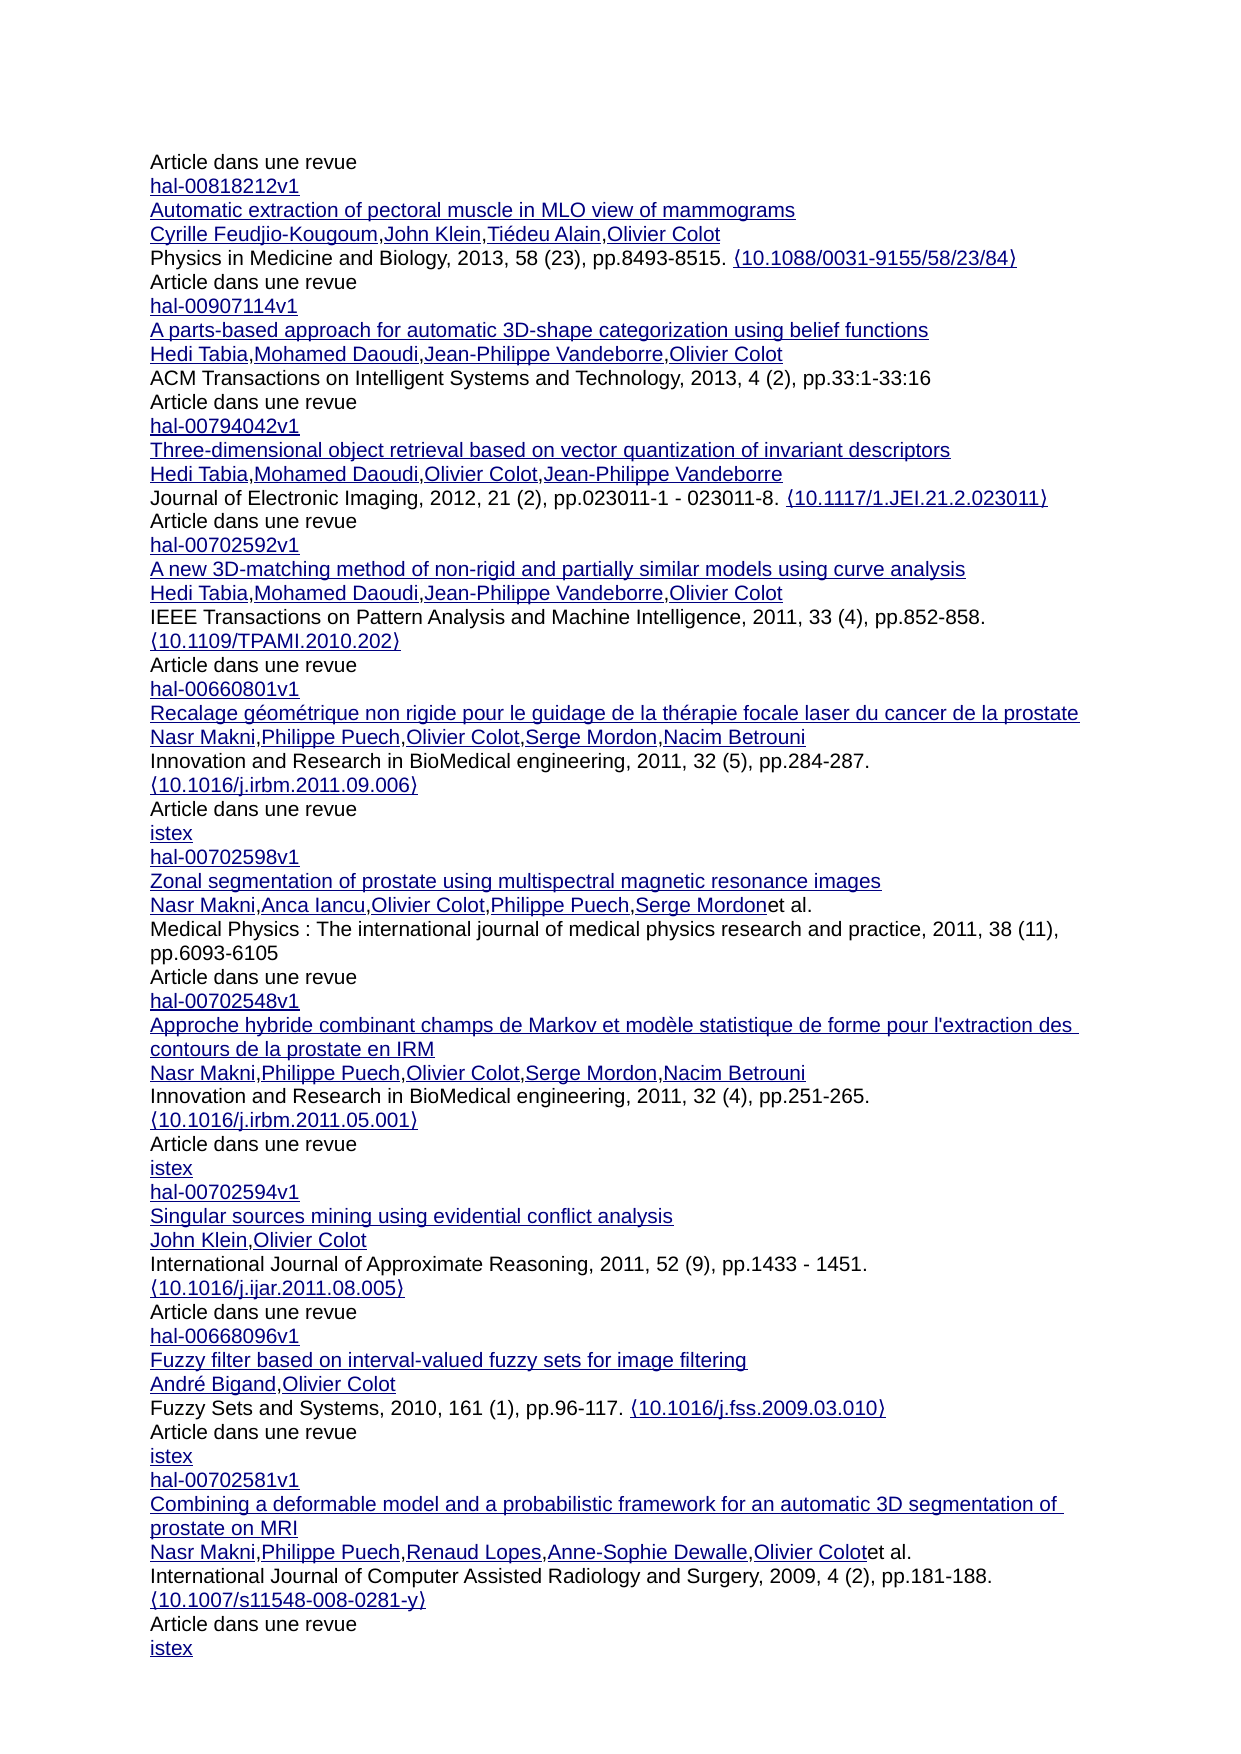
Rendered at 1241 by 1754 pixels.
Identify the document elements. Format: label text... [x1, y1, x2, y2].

table_cell Automatic extraction of pectoral muscle in MLO view of mammograms Cyrille Feudjio-Kougoum,John Klein,Tiédeu Alain,Olivier Colot Physics in Medicine and Biology, 2013, 58 (23), pp.8493-8515. ⟨10.1088/0031-9155/58/23/84⟩ Article dans une revue hal-00907114v1 [150, 198, 1090, 318]
table_cell Fuzzy filter based on interval-valued fuzzy sets for image filtering André Bigand,Olivier Colot Fuzzy Sets and Systems, 2010, 161 (1), pp.96-117. ⟨10.1016/j.fss.2009.03.010⟩ Article dans une revue istex hal-00702581v1 [150, 1348, 1090, 1492]
table_cell A new 3D-matching method of non-rigid and partially similar models using curve analysis Hedi Tabia,Mohamed Daoudi,Jean-Philippe Vandeborre,Olivier Colot IEEE Transactions on Pattern Analysis and Machine Intelligence, 2011, 33 (4), pp.852-858. ⟨10.1109/TPAMI.2010.202⟩ Article dans une revue hal-00660801v1 [150, 557, 1090, 701]
table_cell Combining a deformable model and a probabilistic framework for an automatic 3D segmentation of prostate on MRI Nasr Makni,Philippe Puech,Renaud Lopes,Anne-Sophie Dewalle,Olivier Colotet al. International Journal of Computer Assisted Radiology and Surgery, 2009, 4 (2), pp.181-188. ⟨10.1007/s11548-008-0281-y⟩ Article dans une revue istex [150, 1492, 1090, 1659]
table_cell Three-dimensional object retrieval based on vector quantization of invariant descriptors Hedi Tabia,Mohamed Daoudi,Olivier Colot,Jean-Philippe Vandeborre Journal of Electronic Imaging, 2012, 21 (2), pp.023011-1 - 023011-8. ⟨10.1117/1.JEI.21.2.023011⟩ Article dans une revue hal-00702592v1 [150, 438, 1090, 557]
table_cell Zonal segmentation of prostate using multispectral magnetic resonance images Nasr Makni,Anca Iancu,Olivier Colot,Philippe Puech,Serge Mordonet al. Medical Physics : The international journal of medical physics research and practice, 2011, 38 (11), pp.6093-6105 Article dans une revue hal-00702548v1 [150, 869, 1090, 1012]
table_cell A parts-based approach for automatic 3D-shape categorization using belief functions Hedi Tabia,Mohamed Daoudi,Jean-Philippe Vandeborre,Olivier Colot ACM Transactions on Intelligent Systems and Technology, 2013, 4 (2), pp.33:1-33:16 Article dans une revue hal-00794042v1 [150, 318, 1090, 437]
table_cell Approche hybride combinant champs de Markov et modèle statistique de forme pour l'extraction des contours de la prostate en IRM Nasr Makni,Philippe Puech,Olivier Colot,Serge Mordon,Nacim Betrouni Innovation and Research in BioMedical engineering, 2011, 32 (4), pp.251-265. ⟨10.1016/j.irbm.2011.05.001⟩ Article dans une revue istex hal-00702594v1 [150, 1013, 1090, 1204]
table_cell Article dans une revue hal-00818212v1 [150, 150, 1090, 198]
table_cell Singular sources mining using evidential conflict analysis John Klein,Olivier Colot International Journal of Approximate Reasoning, 2011, 52 (9), pp.1433 - 1451. ⟨10.1016/j.ijar.2011.08.005⟩ Article dans une revue hal-00668096v1 [150, 1204, 1090, 1348]
table_cell Recalage géométrique non rigide pour le guidage de la thérapie focale laser du cancer de la prostate Nasr Makni,Philippe Puech,Olivier Colot,Serge Mordon,Nacim Betrouni Innovation and Research in BioMedical engineering, 2011, 32 (5), pp.284-287. ⟨10.1016/j.irbm.2011.09.006⟩ Article dans une revue istex hal-00702598v1 [150, 701, 1090, 869]
